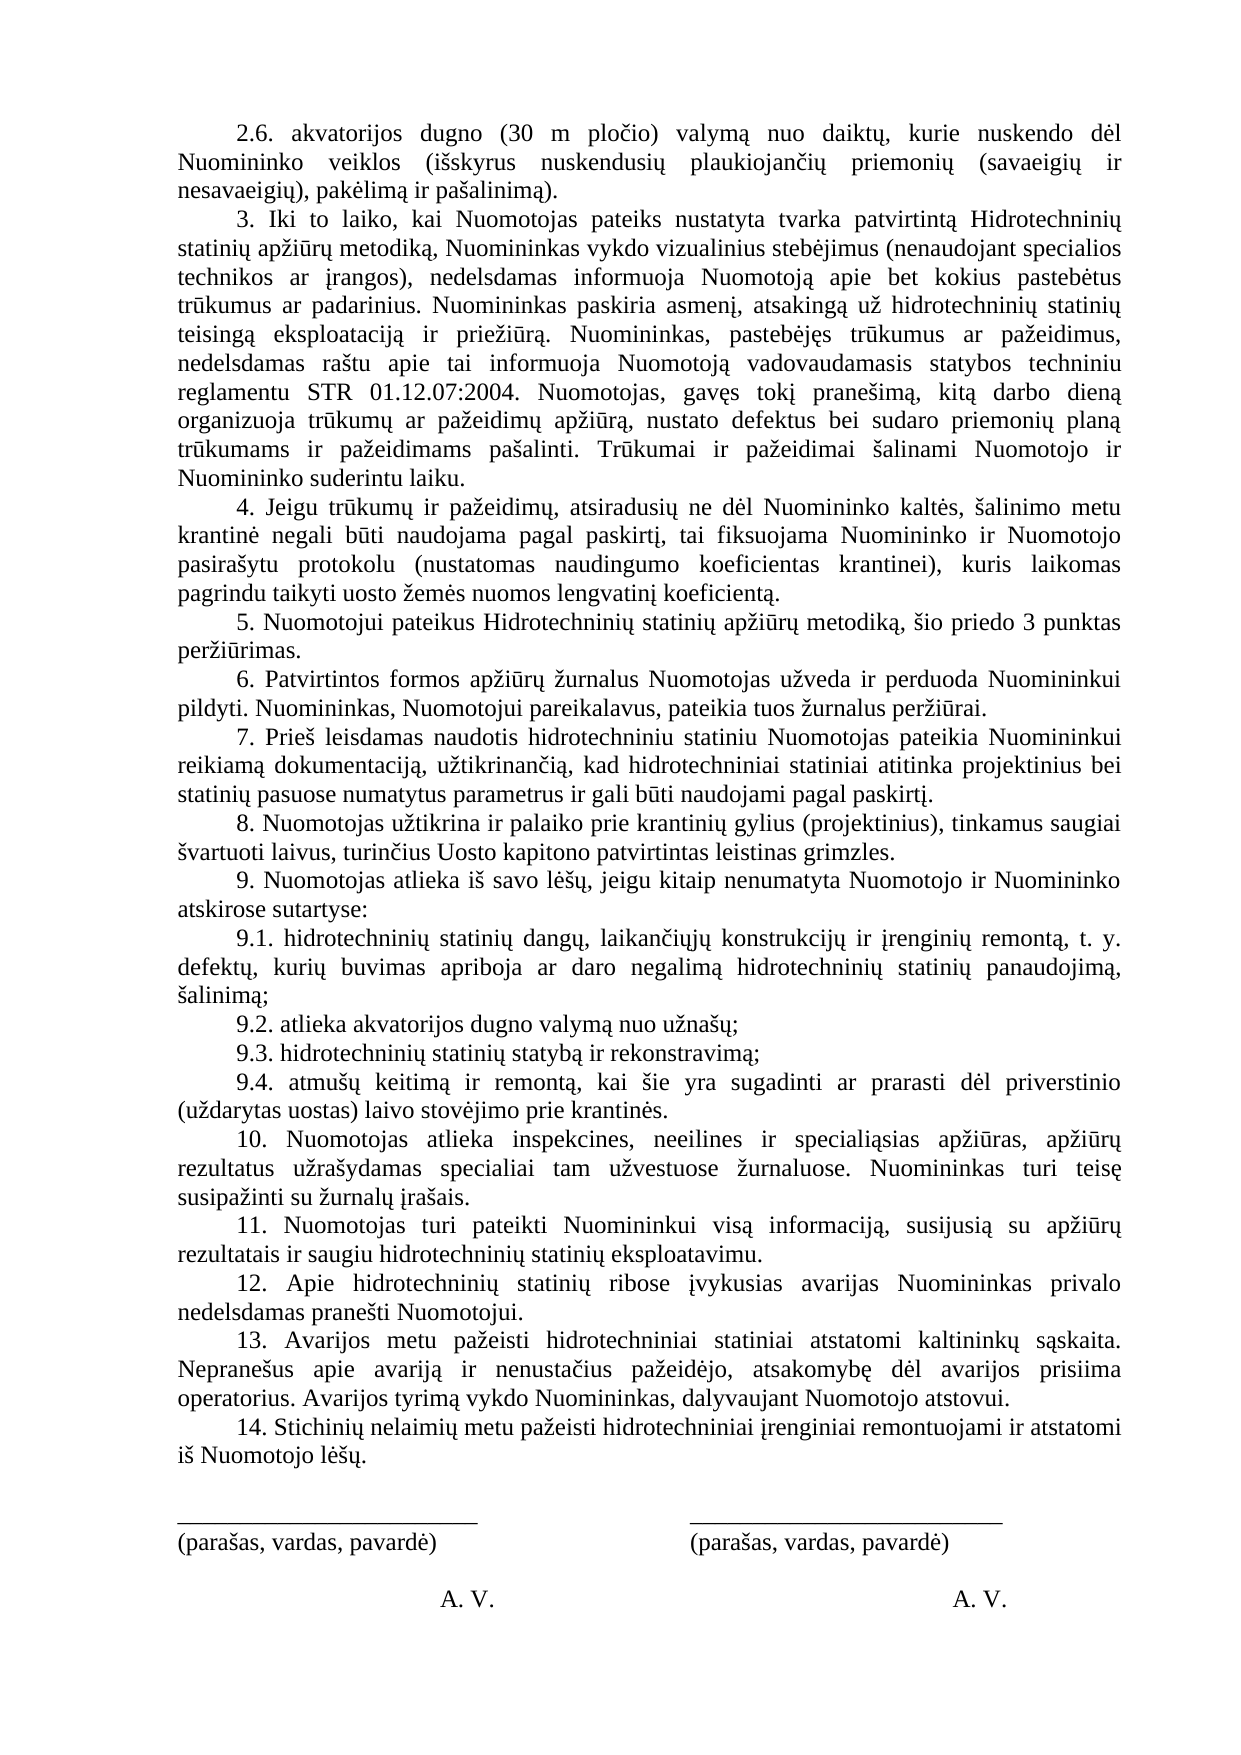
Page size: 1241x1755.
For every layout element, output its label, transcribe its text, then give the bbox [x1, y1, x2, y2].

text (parašas, vardas, pavardė) (parašas, vardas, pavardė) [177, 1527, 1122, 1556]
text 6. Patvirtintos formos apžiūrų žurnalus Nuomotojas užveda ir perduoda Nuomininkui pildyti. Nuomininkas, Nuomotojui pareikalavus, pateikia tuos žurnalus peržiūrai. [177, 664, 1122, 722]
text 9.4. atmušų keitimą ir remontą, kai šie yra sugadinti ar prarasti dėl priverstinio (uždarytas uostas) laivo stovėjimo prie krantinės. [177, 1067, 1122, 1124]
text 12. Apie hidrotechninių statinių ribose įvykusias avarijas Nuomininkas privalo nedelsdamas pranešti Nuomotojui. [177, 1268, 1122, 1326]
text 10. Nuomotojas atlieka inspekcines, neeilines ir specialiąsias apžiūras, apžiūrų rezultatus užrašydamas specialiai tam užvestuose žurnaluose. Nuomininkas turi teisę susipažinti su žurnalų įrašais. [177, 1124, 1122, 1211]
text 5. Nuomotojui pateikus Hidrotechninių statinių apžiūrų metodiką, šio priedo 3 punktas peržiūrimas. [177, 607, 1122, 664]
text 4. Jeigu trūkumų ir pažeidimų, atsiradusių ne dėl Nuomininko kaltės, šalinimo metu krantinė negali būti naudojama pagal paskirtį, tai fiksuojama Nuomininko ir Nuomotojo pasirašytu protokolu (nustatomas naudingumo koeficientas krantinei), kuris laikomas pagrindu taikyti uosto žemės nuomos lengvatinį koeficientą. [177, 492, 1122, 607]
text 8. Nuomotojas užtikrina ir palaiko prie krantinių gylius (projektinius), tinkamus saugiai švartuoti laivus, turinčius Uosto kapitono patvirtintas leistinas grimzles. [177, 808, 1122, 866]
text 9.1. hidrotechninių statinių dangų, laikančiųjų konstrukcijų ir įrenginių remontą, t. y. defektų, kurių buvimas apriboja ar daro negalimą hidrotechninių statinių panaudojimą, šalinimą; [177, 923, 1122, 1009]
text 13. Avarijos metu pažeisti hidrotechniniai statiniai atstatomi kaltininkų sąskaita. Nepranešus apie avariją ir nenustačius pažeidėjo, atsakomybę dėl avarijos prisiima operatorius. Avarijos tyrimą vykdo Nuomininkas, dalyvaujant Nuomotojo atstovui. [177, 1326, 1122, 1412]
text ________________________ _________________________ [177, 1498, 1122, 1527]
text 9.2. atlieka akvatorijos dugno valymą nuo užnašų; [177, 1009, 1122, 1038]
text 7. Prieš leisdamas naudotis hidrotechniniu statiniu Nuomotojas pateikia Nuomininkui reikiamą dokumentaciją, užtikrinančią, kad hidrotechniniai statiniai atitinka projektinius bei statinių pasuose numatytus parametrus ir gali būti naudojami pagal paskirtį. [177, 722, 1122, 808]
text 2.6. akvatorijos dugno (30 m pločio) valymą nuo daiktų, kurie nuskendo dėl Nuomininko veiklos (išskyrus nuskendusių plaukiojančių priemonių (savaeigių ir nesavaeigių), pakėlimą ir pašalinimą). [177, 118, 1122, 204]
text 9.3. hidrotechninių statinių statybą ir rekonstravimą; [177, 1038, 1122, 1067]
text 9. Nuomotojas atlieka iš savo lėšų, jeigu kitaip nenumatyta Nuomotojo ir Nuomininko atskirose sutartyse: [177, 866, 1122, 923]
text 3. Iki to laiko, kai Nuomotojas pateiks nustatyta tvarka patvirtintą Hidrotechninių statinių apžiūrų metodiką, Nuomininkas vykdo vizualinius stebėjimus (nenaudojant specialios technikos ar įrangos), nedelsdamas informuoja Nuomotoją apie bet kokius pastebėtus trūkumus ar padarinius. Nuomininkas paskiria asmenį, atsakingą už hidrotechninių statinių teisingą eksploataciją ir priežiūrą. Nuomininkas, pastebėjęs trūkumus ar pažeidimus, nedelsdamas raštu apie tai informuoja Nuomotoją vadovaudamasis statybos techniniu reglamentu STR 01.12.07:2004. Nuomotojas, gavęs tokį pranešimą, kitą darbo dieną organizuoja trūkumų ar pažeidimų apžiūrą, nustato defektus bei sudaro priemonių planą trūkumams ir pažeidimams pašalinti. Trūkumai ir pažeidimai šalinami Nuomotojo ir Nuomininko suderintu laiku. [177, 204, 1122, 492]
text A. V. A. V. [440, 1584, 1122, 1613]
text 11. Nuomotojas turi pateikti Nuomininkui visą informaciją, susijusią su apžiūrų rezultatais ir saugiu hidrotechninių statinių eksploatavimu. [177, 1211, 1122, 1268]
text 14. Stichinių nelaimių metu pažeisti hidrotechniniai įrenginiai remontuojami ir atstatomi iš Nuomotojo lėšų. [177, 1412, 1122, 1469]
